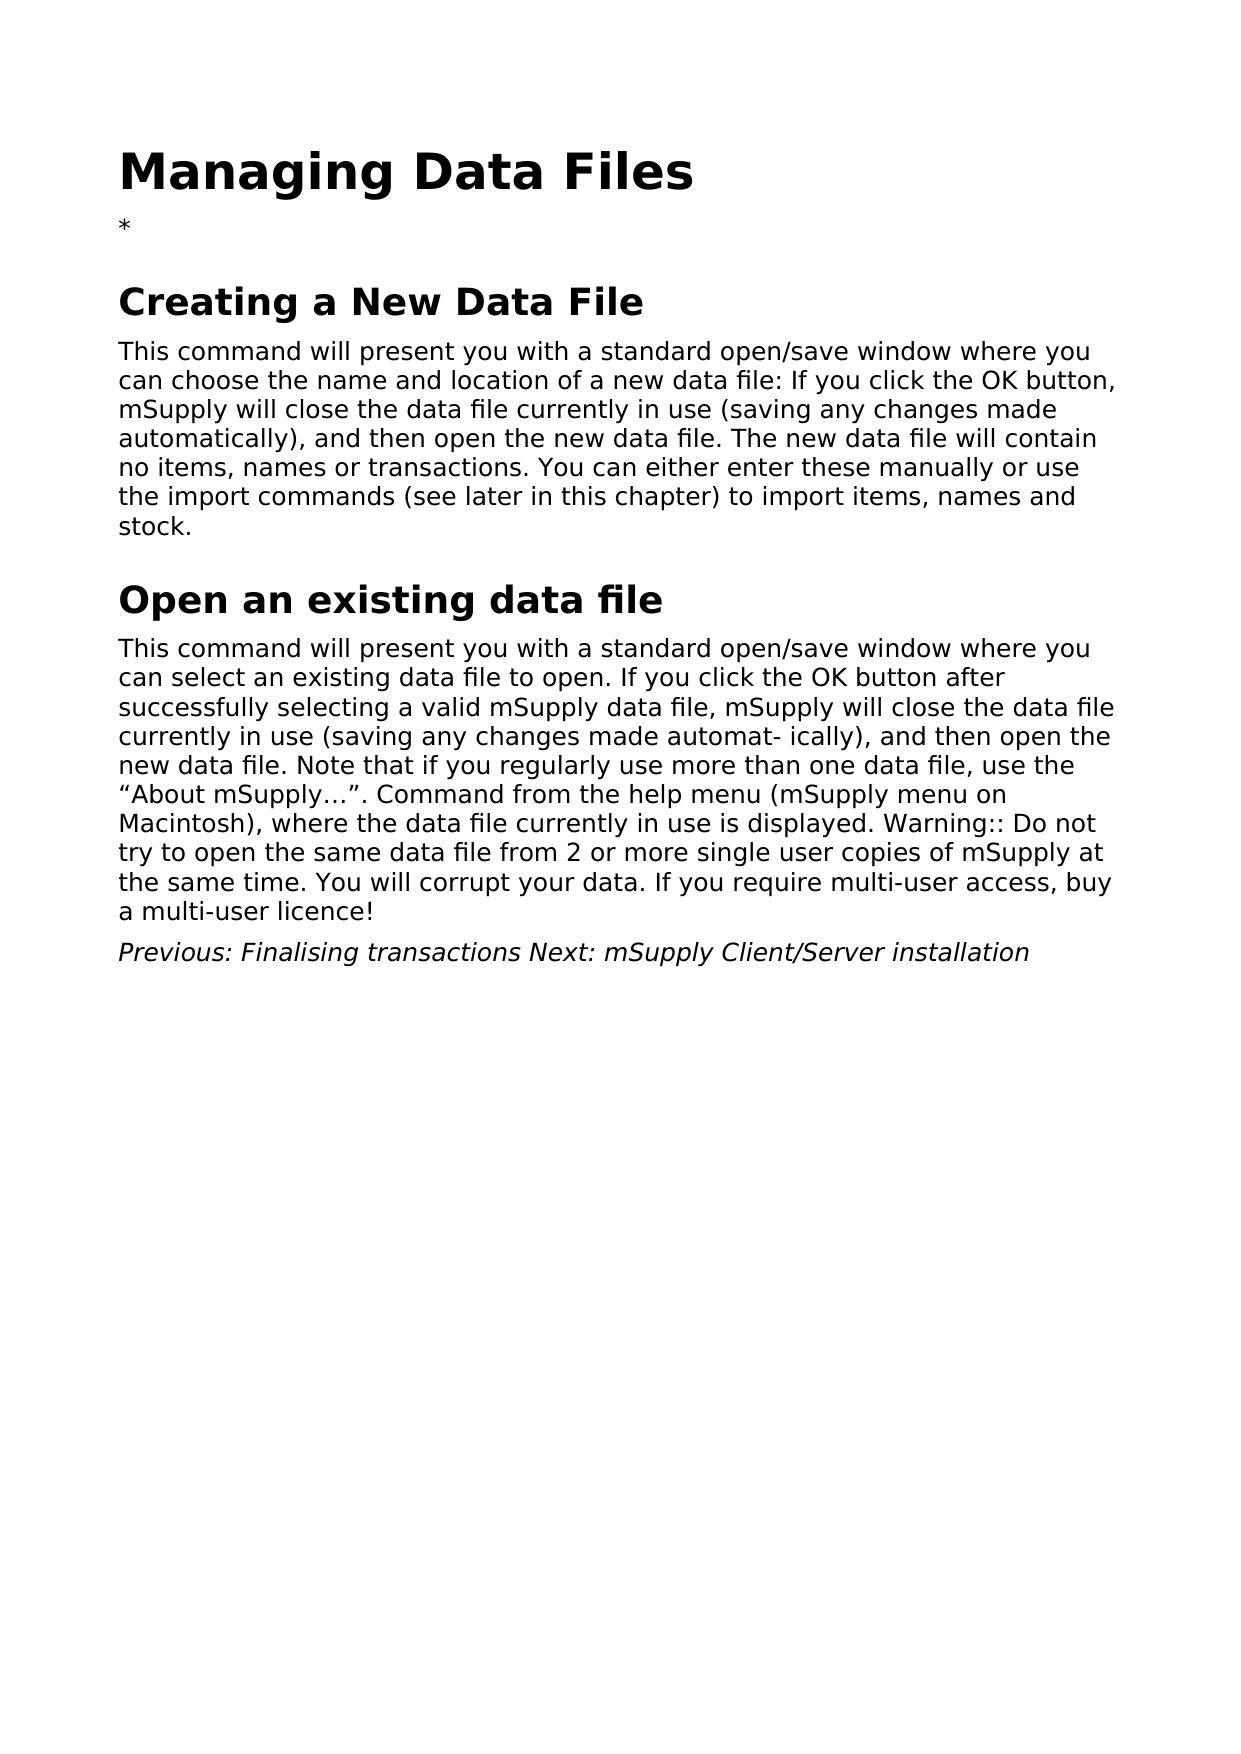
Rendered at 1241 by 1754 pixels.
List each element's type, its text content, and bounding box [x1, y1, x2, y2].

subtitle Managing Data Files [118, 143, 1122, 201]
subtitle Creating a New Data File [118, 281, 1122, 324]
text This command will present you with a standard open/save window where you can select an existing data file to open. If you click the OK button after successfully selecting a valid mSupply data file, mSupply will close the data file currently in use (saving any changes made automat- ically), and then open the new data file. Note that if you regularly use more than one data file, use the “About mSupply…”. Command from the help menu (mSupply menu on Macintosh), where the data file currently in use is displayed. Warning:: Do not try to open the same data file from 2 or more single user copies of mSupply at the same time. You will corrupt your data. If you require multi-user access, buy a multi-user licence! [118, 634, 1122, 926]
subtitle Open an existing data file [118, 578, 1122, 622]
text This command will present you with a standard open/save window where you can choose the name and location of a new data file: If you click the OK button, mSupply will close the data file currently in use (saving any changes made automatically), and then open the new data file. The new data file will contain no items, names or transactions. You can either enter these manually or use the import commands (see later in this chapter) to import items, names and stock. [118, 337, 1122, 541]
text Previous: Finalising transactions Next: mSupply Client/Server installation [118, 939, 1122, 968]
text * [118, 214, 1122, 243]
